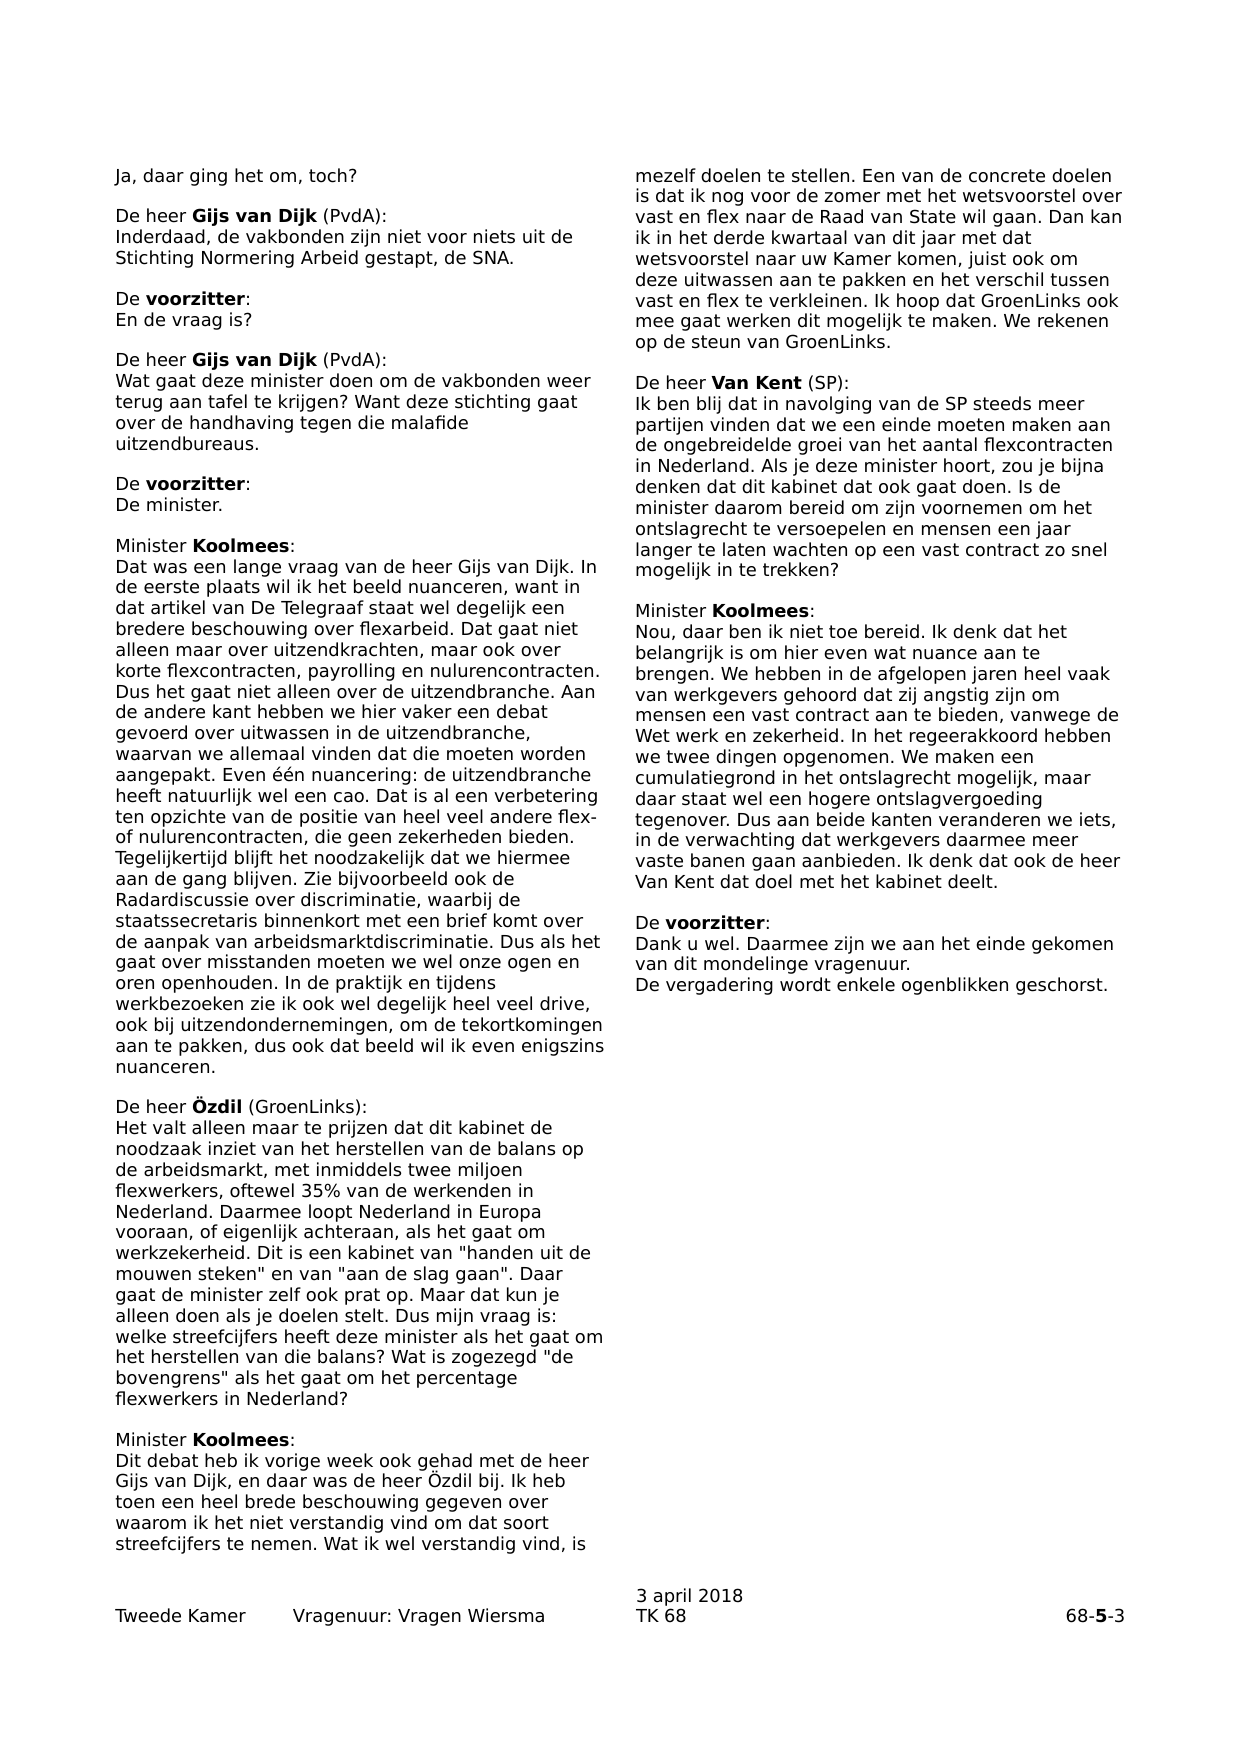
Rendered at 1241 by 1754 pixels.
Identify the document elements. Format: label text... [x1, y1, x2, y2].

text Wat gaat deze minister doen om de vakbonden weer terug aan tafel te krijgen? Want deze stichting gaat over de handhaving tegen die malafide uitzendbureaus. [115, 371, 605, 454]
text De heer Van Kent (SP): [635, 373, 1125, 393]
text Dat was een lange vraag van de heer Gijs van Dijk. In de eerste plaats wil ik het beeld nuanceren, want in dat artikel van De Telegraaf staat wel degelijk een bredere beschouwing over flexarbeid. Dat gaat niet alleen maar over uitzendkrachten, maar ook over korte flexcontracten, payrolling en nulurencontracten. Dus het gaat niet alleen over de uitzendbranche. Aan de andere kant hebben we hier vaker een debat gevoerd over uitwassen in de uitzendbranche, waarvan we allemaal vinden dat die moeten worden aangepakt. Even één nuancering: de uitzendbranche heeft natuurlijk wel een cao. Dat is al een verbetering ten opzichte van de positie van heel veel andere flex- of nulurencontracten, die geen zekerheden bieden. Tegelijkertijd blijft het noodzakelijk dat we hiermee aan de gang blijven. Zie bijvoorbeeld ook de Radardiscussie over discriminatie, waarbij de staatssecretaris binnenkort met een brief komt over de aanpak van arbeidsmarktdiscriminatie. Dus als het gaat over misstanden moeten we wel onze ogen en oren openhouden. In de praktijk en tijdens werkbezoeken zie ik ook wel degelijk heel veel drive, ook bij uitzendondernemingen, om de tekortkomingen aan te pakken, dus ook dat beeld wil ik even enigszins nuanceren. [115, 556, 605, 1077]
text Ik ben blij dat in navolging van de SP steeds meer partijen vinden dat we een einde moeten maken aan de ongebreidelde groei van het aantal flexcontracten in Nederland. Als je deze minister hoort, zou je bijna denken dat dit kabinet dat ook gaat doen. Is de minister daarom bereid om zijn voornemen om het ontslagrecht te versoepelen en mensen een jaar langer te laten wachten op een vast contract zo snel mogelijk in te trekken? [635, 393, 1125, 581]
text De minister. [115, 495, 605, 516]
text Dit debat heb ik vorige week ook gehad met de heer Gijs van Dijk, en daar was de heer Özdil bij. Ik heb toen een heel brede beschouwing gegeven over waarom ik het niet verstandig vind om dat soort streefcijfers te nemen. Wat ik wel verstandig vind, is [115, 1450, 605, 1554]
text Nou, daar ben ik niet toe bereid. Ik denk dat het belangrijk is om hier even wat nuance aan te brengen. We hebben in de afgelopen jaren heel vaak van werkgevers gehoord dat zij angstig zijn om mensen een vast contract aan te bieden, vanwege de Wet werk en zekerheid. In het regeerakkoord hebben we twee dingen opgenomen. We maken een cumulatiegrond in het ontslagrecht mogelijk, maar daar staat wel een hogere ontslagvergoeding tegenover. Dus aan beide kanten veranderen we iets, in de verwachting dat werkgevers daarmee meer vaste banen gaan aanbieden. Ik denk dat ook de heer Van Kent dat doel met het kabinet deelt. [635, 622, 1125, 893]
text Het valt alleen maar te prijzen dat dit kabinet de noodzaak inziet van het herstellen van de balans op de arbeidsmarkt, met inmiddels twee miljoen flexwerkers, oftewel 35% van de werkenden in Nederland. Daarmee loopt Nederland in Europa vooraan, of eigenlijk achteraan, als het gaat om werkzekerheid. Dit is een kabinet van "handen uit de mouwen steken" en van "aan de slag gaan". Daar gaat de minister zelf ook prat op. Maar dat kun je alleen doen als je doelen stelt. Dus mijn vraag is: welke streefcijfers heeft deze minister als het gaat om het herstellen van die balans? Wat is zogezegd "de bovengrens" als het gaat om het percentage flexwerkers in Nederland? [115, 1118, 605, 1410]
text De voorzitter: [635, 913, 1125, 933]
text De vergadering wordt enkele ogenblikken geschorst. [635, 975, 1125, 996]
text De heer Gijs van Dijk (PvdA): [115, 350, 605, 371]
text En de vraag is? [115, 309, 605, 330]
text Minister Koolmees: [635, 601, 1125, 622]
text Minister Koolmees: [115, 536, 605, 556]
text Minister Koolmees: [115, 1430, 605, 1450]
text De voorzitter: [115, 474, 605, 495]
text Inderdaad, de vakbonden zijn niet voor niets uit de Stichting Normering Arbeid gestapt, de SNA. [115, 227, 605, 268]
text De heer Gijs van Dijk (PvdA): [115, 206, 605, 227]
text Ja, daar ging het om, toch? [115, 165, 605, 186]
text Dank u wel. Daarmee zijn we aan het einde gekomen van dit mondelinge vragenuur. [635, 933, 1125, 975]
text mezelf doelen te stellen. Een van de concrete doelen is dat ik nog voor de zomer met het wetsvoorstel over vast en flex naar de Raad van State wil gaan. Dan kan ik in het derde kwartaal van dit jaar met dat wetsvoorstel naar uw Kamer komen, juist ook om deze uitwassen aan te pakken en het verschil tussen vast en flex te verkleinen. Ik hoop dat GroenLinks ook mee gaat werken dit mogelijk te maken. We rekenen op de steun van GroenLinks. [635, 165, 1125, 353]
text De voorzitter: [115, 288, 605, 309]
text De heer Özdil (GroenLinks): [115, 1097, 605, 1118]
